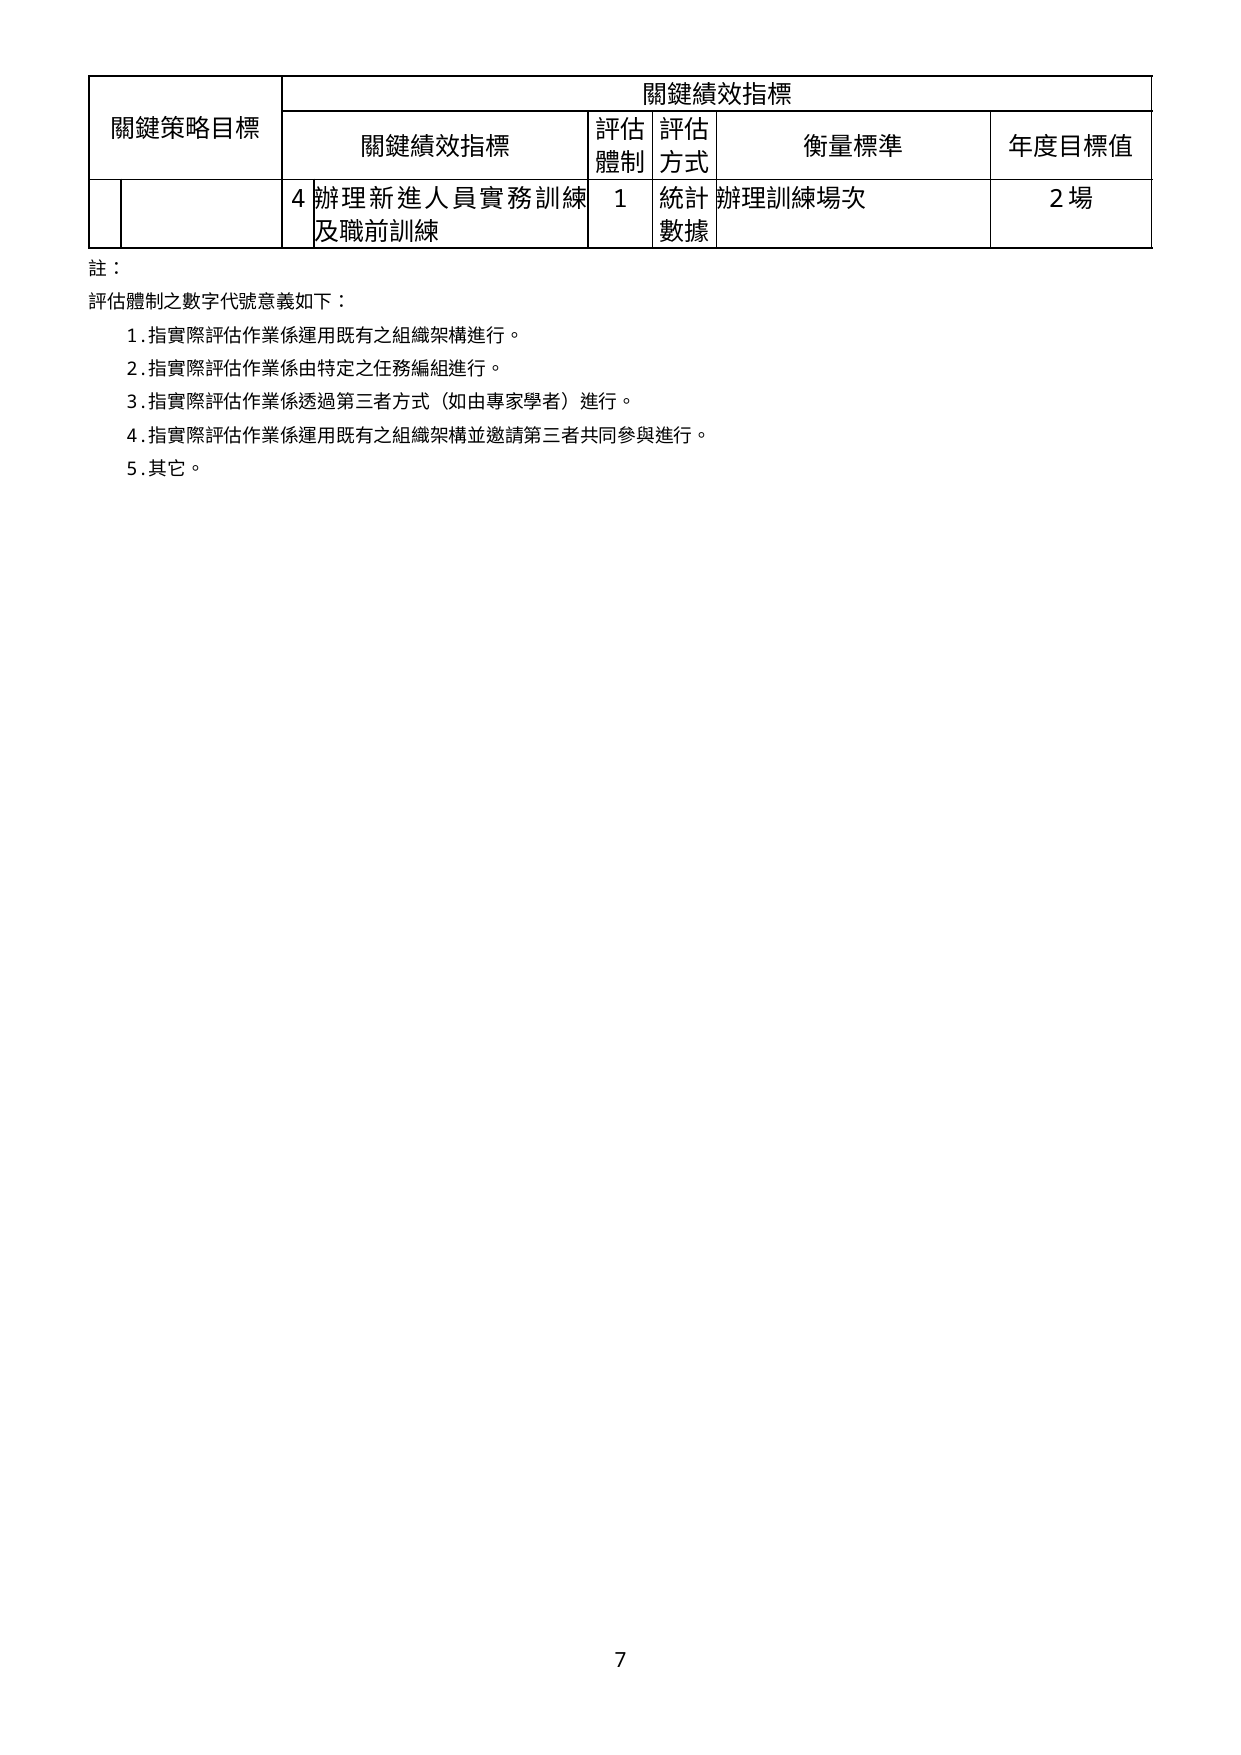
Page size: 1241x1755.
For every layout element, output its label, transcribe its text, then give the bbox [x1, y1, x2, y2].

table_cell 統計數據 [653, 180, 716, 247]
table_cell [122, 180, 281, 247]
table_cell 衡量標準 [717, 112, 990, 178]
text 4.指實際評估作業係運用既有之組織架構並邀請第三者共同參與進行。 [89, 415, 1152, 449]
table_header 關鍵績效指標 [283, 77, 1151, 110]
table_cell 辦理新進人員實務訓練及職前訓練 [315, 180, 587, 247]
text 評估體制之數字代號意義如下： [89, 282, 1152, 315]
table_cell 評估 體制 [589, 112, 652, 178]
table_cell 評估 方式 [653, 112, 716, 178]
text 3.指實際評估作業係透過第三者方式（如由專家學者）進行。 [89, 382, 1152, 415]
text 2.指實際評估作業係由特定之任務編組進行。 [89, 349, 1152, 382]
table_cell 年度目標值 [991, 112, 1151, 178]
table_cell 2場 [991, 180, 1151, 247]
table_cell [90, 180, 120, 247]
table_cell 1 [589, 180, 652, 247]
table_cell 關鍵績效指標 [283, 112, 587, 178]
table_cell 4 [283, 180, 313, 247]
text 註： [89, 249, 1152, 282]
text 1.指實際評估作業係運用既有之組織架構進行。 [89, 315, 1152, 349]
text 5.其它。 [89, 449, 1152, 482]
table_header 關鍵策略目標 [90, 77, 281, 178]
table_cell 辦理訓練場次 [717, 180, 990, 247]
